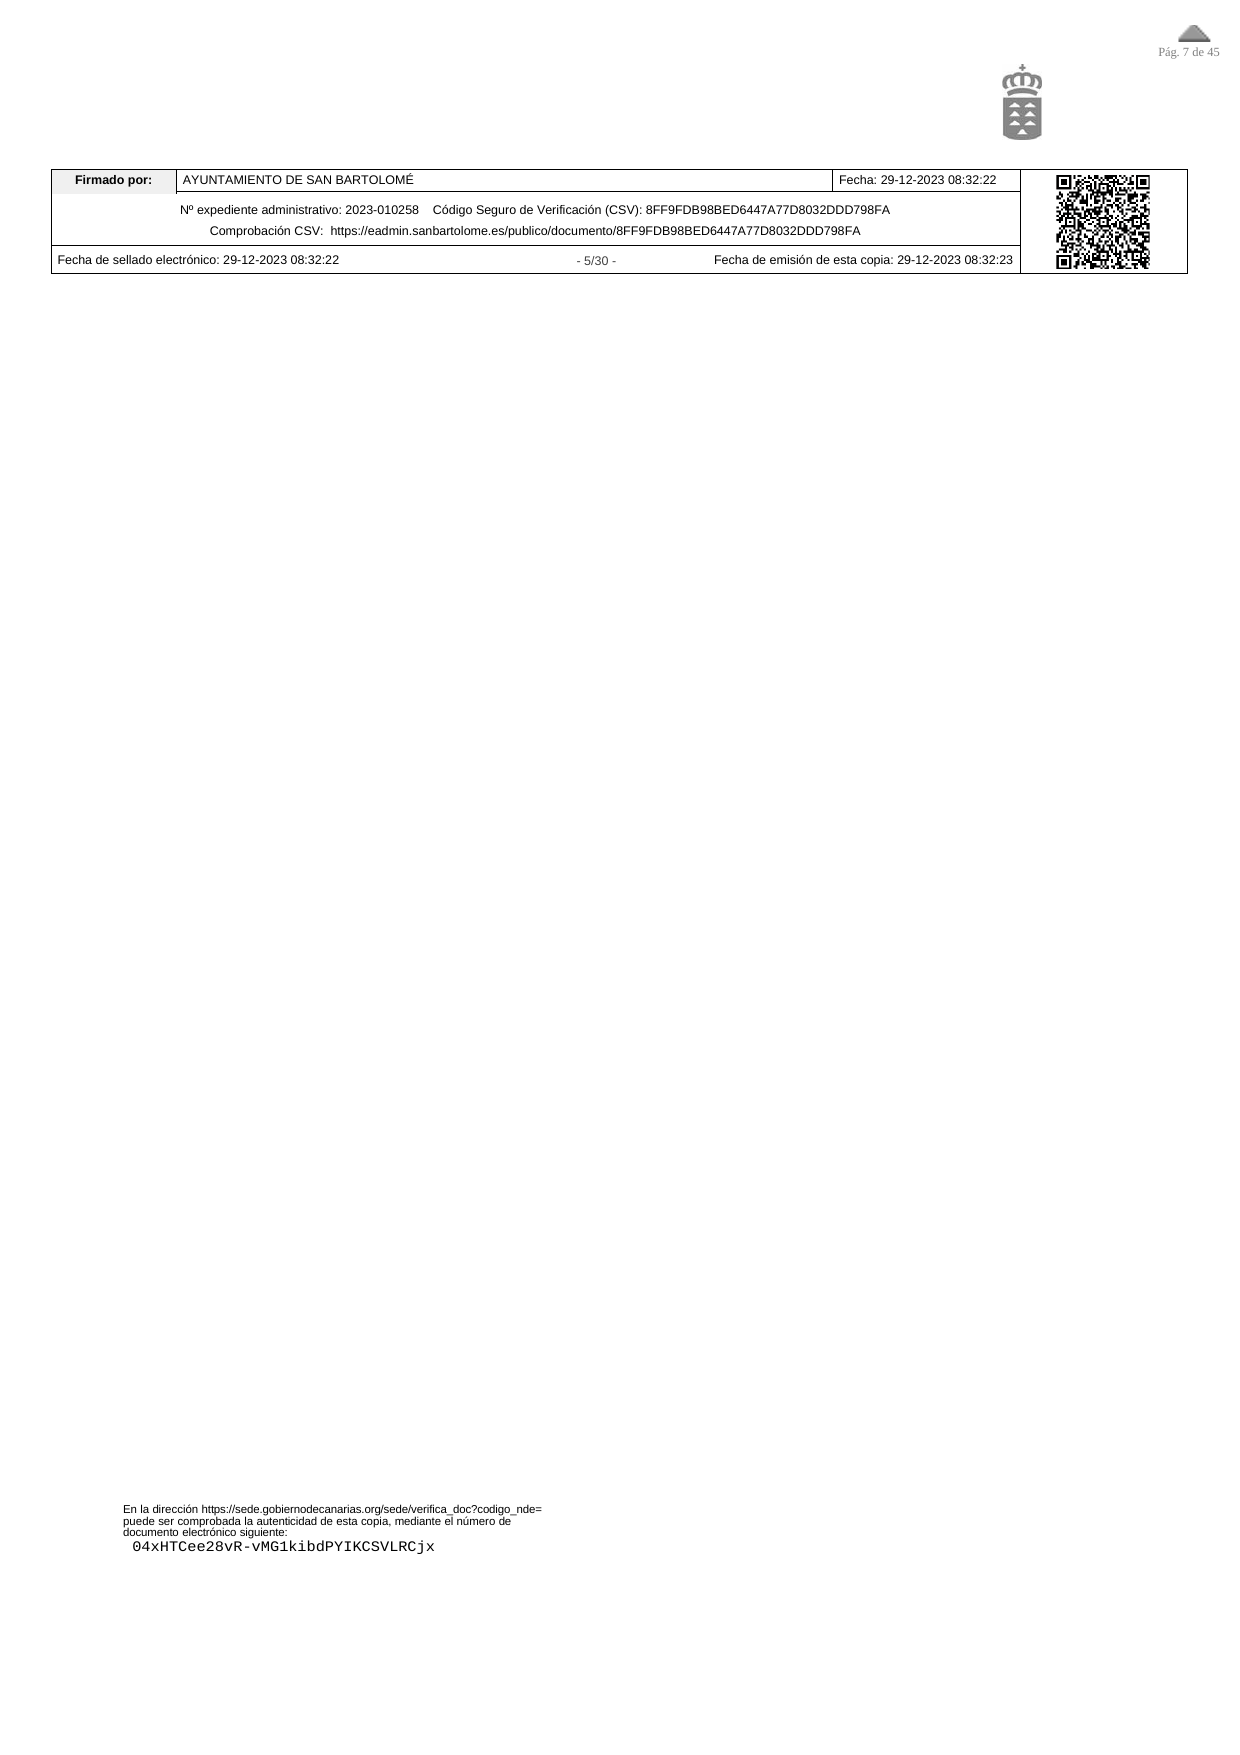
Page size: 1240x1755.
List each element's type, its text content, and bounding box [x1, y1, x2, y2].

table_header AYUNTAMIENTO DE SAN BARTOLOMÉ [177, 170, 832, 191]
table_header [1021, 170, 1187, 273]
table_cell Fecha de sellado electrónico: 29-12-2023 08:32:22 - 5/30 - Fecha de emisión de esta copia: 29-12-2023 08:32:23 [52, 246, 1020, 273]
table_cell Nº expediente administrativo: 2023-010258 Código Seguro de Verificación (CSV): 8FF9FDB98BED6447A77D8032DDD798FA Comprobación CSV: https://eadmin.sanbartolome.es/publico/documento/8FF9FDB98BED6447A77D8032DDD798FA [52, 192, 1020, 245]
table_header Fecha: 29-12-2023 08:32:22 [833, 170, 1020, 191]
table_header Firmado por: [52, 170, 176, 191]
